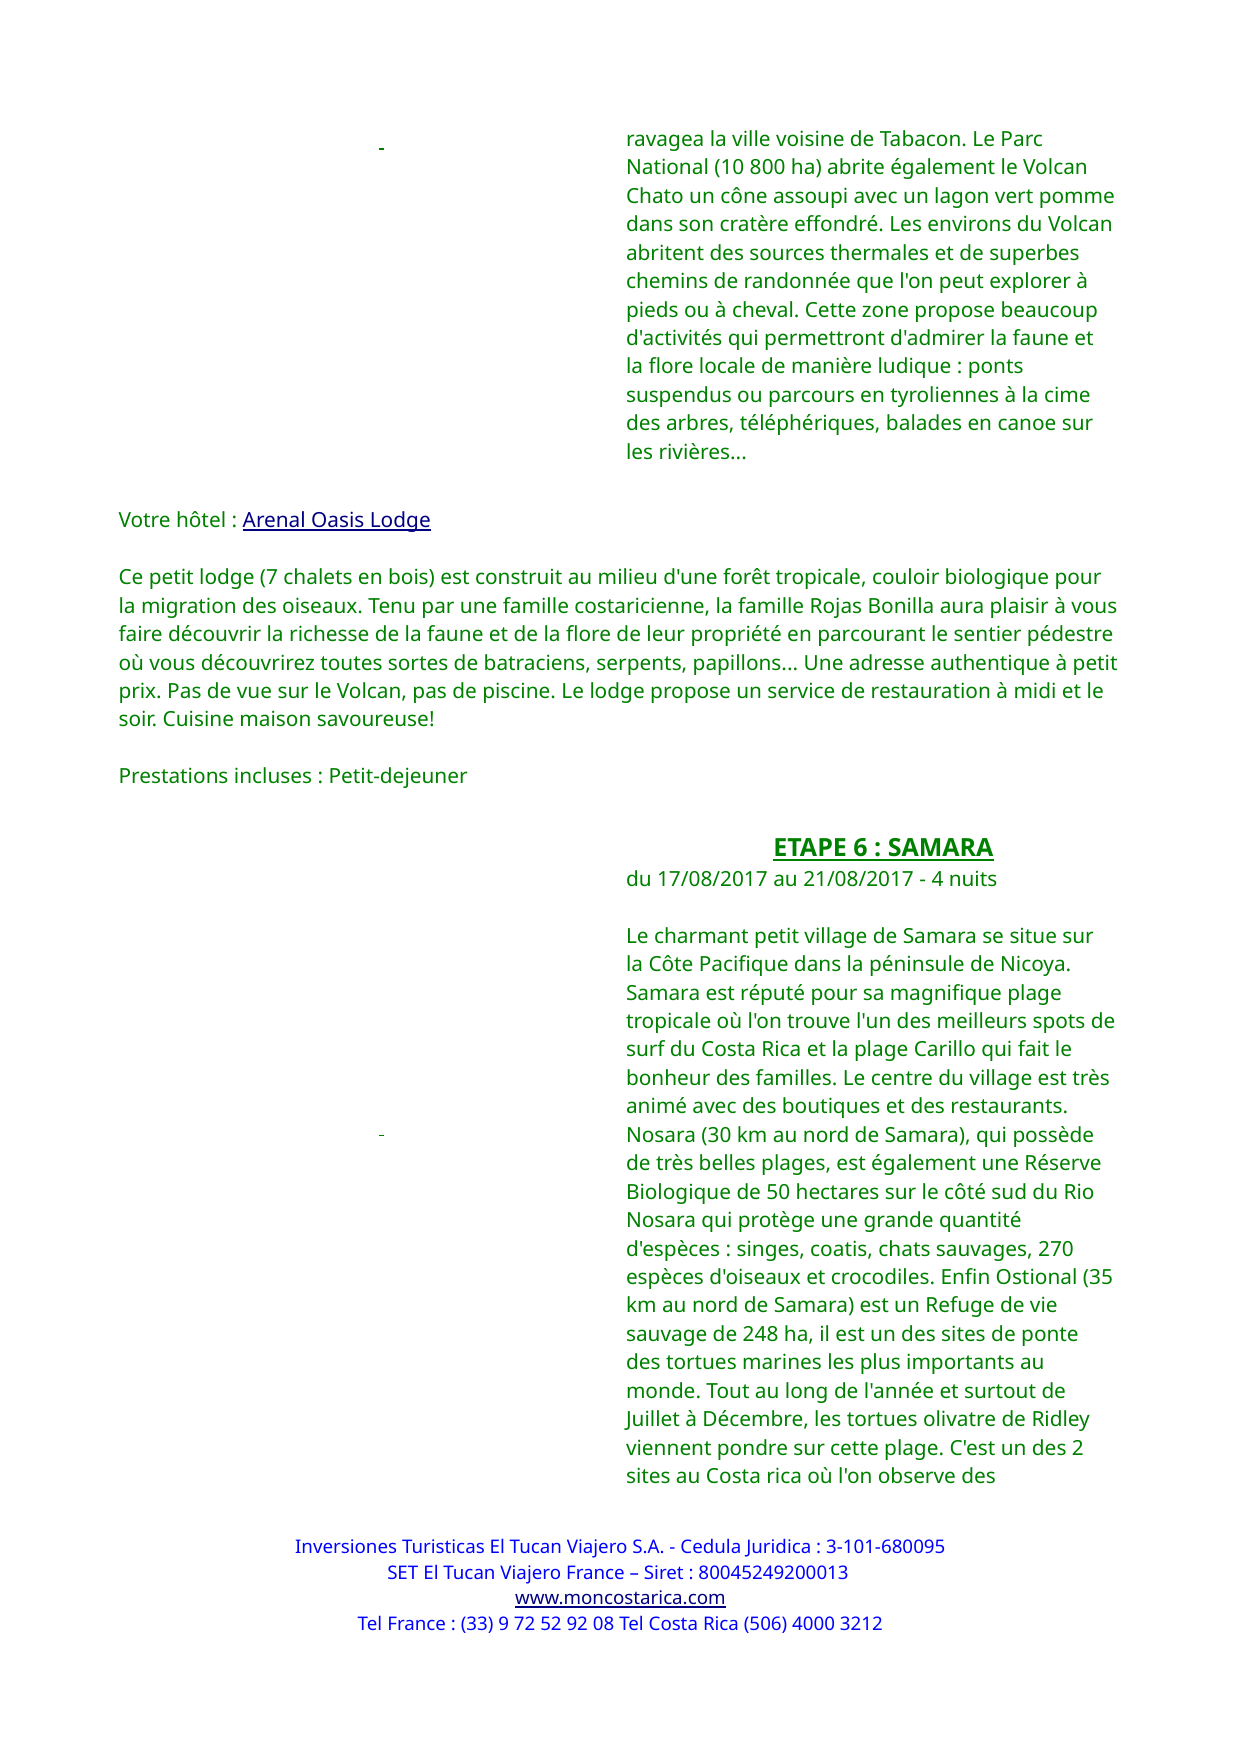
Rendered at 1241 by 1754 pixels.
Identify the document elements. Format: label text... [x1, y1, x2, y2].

table_header [118, 824, 620, 1495]
text Votre hôtel : Arenal Oasis Lodge [118, 505, 1122, 533]
table_header ETAPE 6 : SAMARA du 17/08/2017 au 21/08/2017 - 4 nuits Le charmant petit village de Samara se situe sur la Côte Pacifique dans la péninsule de Nicoya. Samara est réputé pour sa magnifique plage tropicale où l'on trouve l'un des meilleurs spots de surf du Costa Rica et la plage Carillo qui fait le bonheur des familles. Le centre du village est très animé avec des boutiques et des restaurants. Nosara (30 km au nord de Samara), qui possède de très belles plages, est également une Réserve Biologique de 50 hectares sur le côté sud du Rio Nosara qui protège une grande quantité d'espèces : singes, coatis, chats sauvages, 270 espèces d'oiseaux et crocodiles. Enfin Ostional (35 km au nord de Samara) est un Refuge de vie sauvage de 248 ha, il est un des sites de ponte des tortues marines les plus importants au monde. Tout au long de l'année et surtout de Juillet à Décembre, les tortues olivatre de Ridley viennent pondre sur cette plage. C'est un des 2 sites au Costa rica où l'on observe des [620, 824, 1122, 1495]
text Prestations incluses : Petit-dejeuner [118, 762, 1122, 790]
text Ce petit lodge (7 chalets en bois) est construit au milieu d'une forêt tropicale, couloir biologique pour la migration des oiseaux. Tenu par une famille costaricienne, la famille Rojas Bonilla aura plaisir à vous faire découvrir la richesse de la faune et de la flore de leur propriété en parcourant le sentier pédestre où vous découvrirez toutes sortes de batraciens, serpents, papillons... Une adresse authentique à petit prix. Pas de vue sur le Volcan, pas de piscine. Le lodge propose un service de restauration à midi et le soir. Cuisine maison savoureuse! [118, 562, 1122, 733]
table_header [118, 118, 620, 471]
table_header ravagea la ville voisine de Tabacon. Le Parc National (10 800 ha) abrite également le Volcan Chato un cône assoupi avec un lagon vert pomme dans son cratère effondré. Les environs du Volcan abritent des sources thermales et de superbes chemins de randonnée que l'on peut explorer à pieds ou à cheval. Cette zone propose beaucoup d'activités qui permettront d'admirer la faune et la flore locale de manière ludique : ponts suspendus ou parcours en tyroliennes à la cime des arbres, téléphériques, balades en canoe sur les rivières... [620, 118, 1122, 471]
